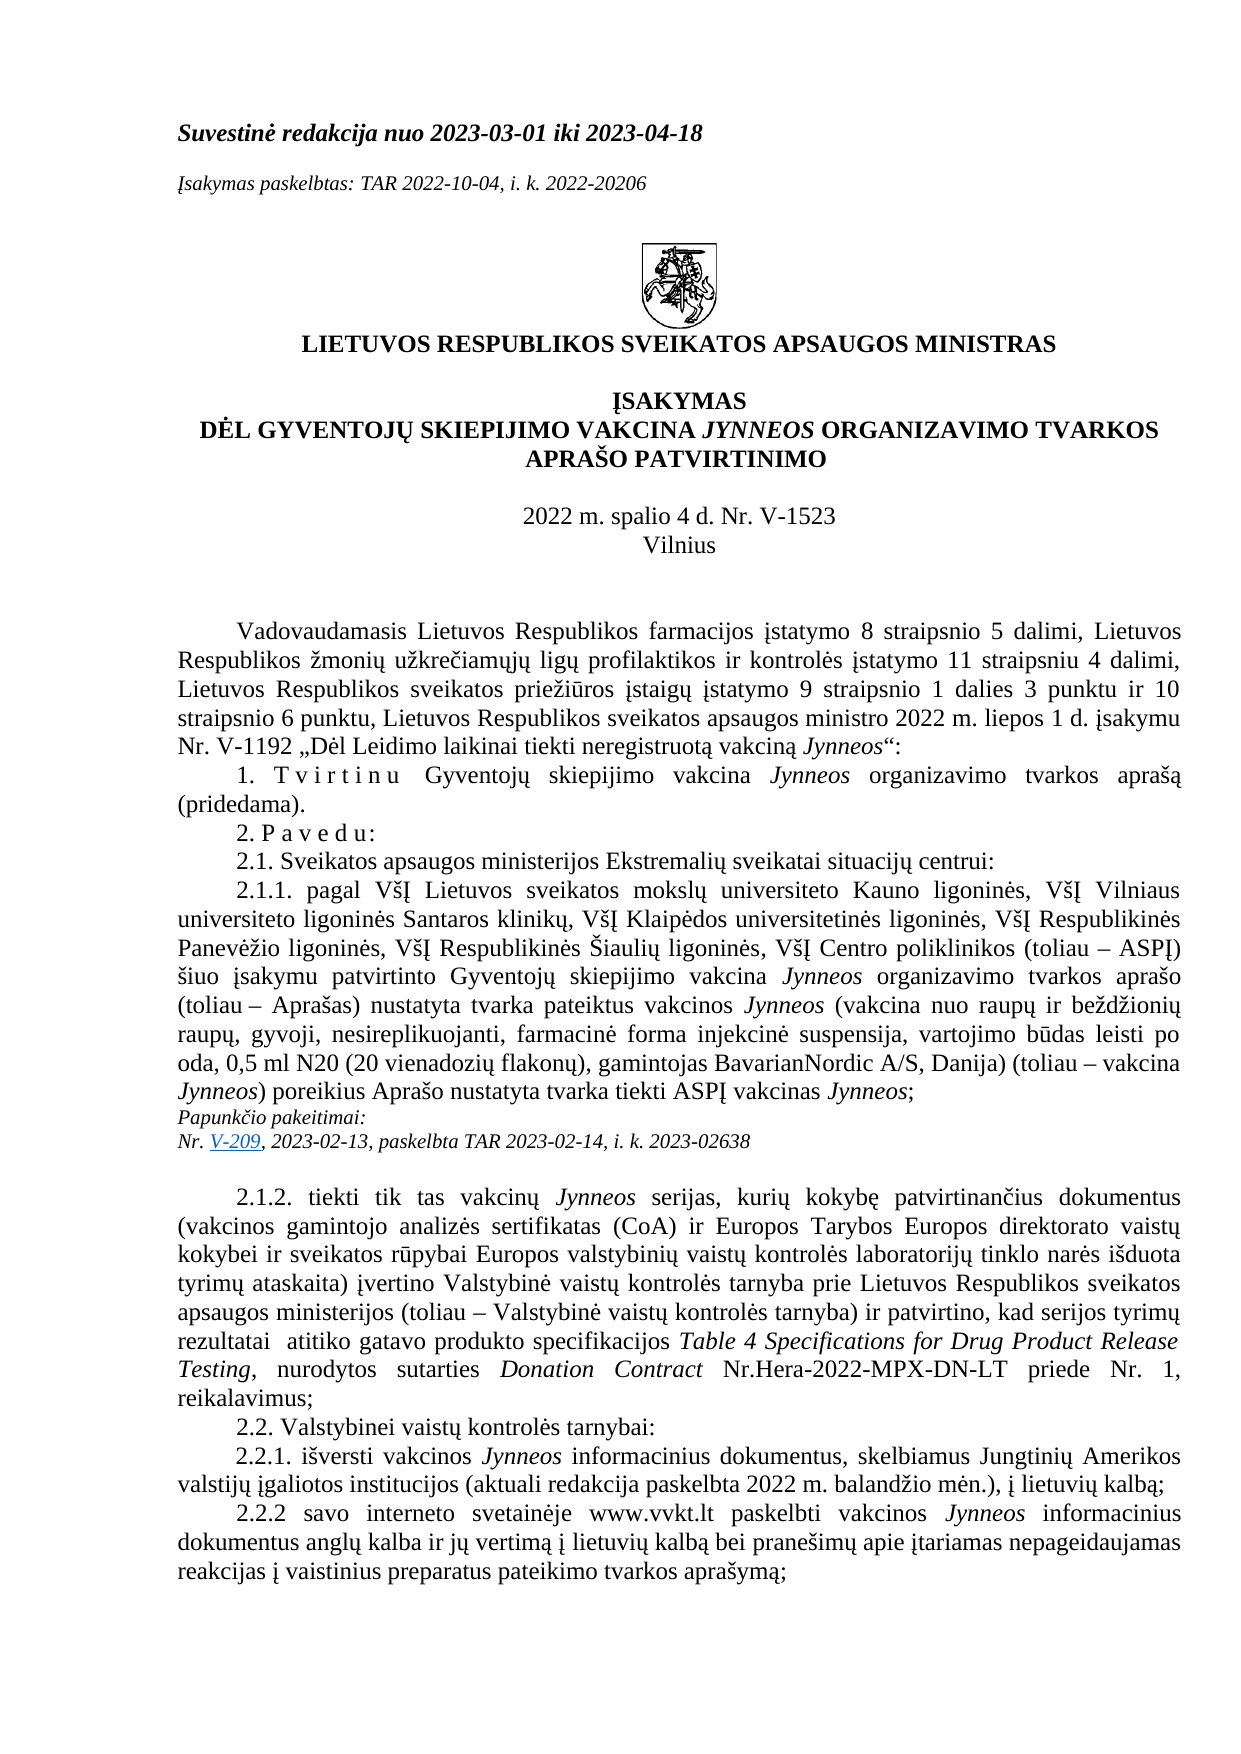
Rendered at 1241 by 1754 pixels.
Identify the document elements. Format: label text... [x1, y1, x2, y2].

text Suvestinė redakcija nuo 2023-03-01 iki 2023-04-18 [177, 118, 1181, 147]
text 2.1.1. pagal VšĮ Lietuvos sveikatos mokslų universiteto Kauno ligoninės, VšĮ Vilniaus universiteto ligoninės Santaros klinikų, VšĮ Klaipėdos universitetinės ligoninės, VšĮ Respublikinės Panevėžio ligoninės, VšĮ Respublikinės Šiaulių ligoninės, VšĮ Centro poliklinikos (toliau – ASPĮ) šiuo įsakymu patvirtinto Gyventojų skiepijimo vakcina Jynneos organizavimo tvarkos aprašo (toliau – Aprašas) nustatyta tvarka pateiktus vakcinos Jynneos (vakcina nuo raupų ir beždžionių raupų, gyvoji, nesireplikuojanti, farmacinė forma injekcinė suspensija, vartojimo būdas leisti po oda, 0,5 ml N20 (20 vienadozių flakonų), gamintojas BavarianNordic A/S, Danija) (toliau – vakcina Jynneos) poreikius Aprašo nustatyta tvarka tiekti ASPĮ vakcinas Jynneos; [177, 875, 1181, 1105]
text Nr. V-209, 2023-02-13, paskelbta TAR 2023-02-14, i. k. 2023-02638 [177, 1129, 1181, 1153]
text 1. Tvirtinu Gyventojų skiepijimo vakcina Jynneos organizavimo tvarkos aprašą (pridedama). [177, 760, 1181, 818]
text Įsakymas paskelbtas: TAR 2022-10-04, i. k. 2022-20206 [177, 171, 1181, 195]
text DĖL GYVENTOJŲ SKIEPIJIMO VAKCINA JYNNEOS ORGANIZAVIMO TVARKOS APRAŠO PATVIRTINIMO [177, 415, 1181, 473]
text 2.2.1. išversti vakcinos Jynneos informacinius dokumentus, skelbiamus Jungtinių Amerikos valstijų įgaliotos institucijos (aktuali redakcija paskelbta 2022 m. balandžio mėn.), į lietuvių kalbą; [177, 1441, 1181, 1498]
text 2.1. Sveikatos apsaugos ministerijos Ekstremalių sveikatai situacijų centrui: [177, 846, 1181, 875]
text Vadovaudamasis Lietuvos Respublikos farmacijos įstatymo 8 straipsnio 5 dalimi, Lietuvos Respublikos žmonių užkrečiamųjų ligų profilaktikos ir kontrolės įstatymo 11 straipsniu 4 dalimi, Lietuvos Respublikos sveikatos priežiūros įstaigų įstatymo 9 straipsnio 1 dalies 3 punktu ir 10 straipsnio 6 punktu, Lietuvos Respublikos sveikatos apsaugos ministro 2022 m. liepos 1 d. įsakymu Nr. V-1192 „Dėl Leidimo laikinai tiekti neregistruotą vakciną Jynneos“: [177, 616, 1181, 760]
text 2.2.2 savo interneto svetainėje www.vvkt.lt paskelbti vakcinos Jynneos informacinius dokumentus anglų kalba ir jų vertimą į lietuvių kalbą bei pranešimų apie įtariamas nepageidaujamas reakcijas į vaistinius preparatus pateikimo tvarkos aprašymą; [177, 1498, 1181, 1584]
text 2022 m. spalio 4 d. Nr. V-1523 [177, 501, 1181, 530]
text ĮSAKYMAS [177, 386, 1181, 415]
text 2.2. Valstybinei vaistų kontrolės tarnybai: [177, 1412, 1181, 1441]
text Vilnius [177, 530, 1181, 559]
text 2. Pavedu: [177, 818, 1181, 846]
text Papunkčio pakeitimai: [177, 1105, 1181, 1129]
text 2.1.2. tiekti tik tas vakcinų Jynneos serijas, kurių kokybę patvirtinančius dokumentus (vakcinos gamintojo analizės sertifikatas (CoA) ir Europos Tarybos Europos direktorato vaistų kokybei ir sveikatos rūpybai Europos valstybinių vaistų kontrolės laboratorijų tinklo narės išduota tyrimų ataskaita) įvertino Valstybinė vaistų kontrolės tarnyba prie Lietuvos Respublikos sveikatos apsaugos ministerijos (toliau – Valstybinė vaistų kontrolės tarnyba) ir patvirtino, kad serijos tyrimų rezultatai atitiko gatavo produkto specifikacijos Table 4 Specifications for Drug Product Release Testing, nurodytos sutarties Donation Contract Nr.Hera-2022-MPX-DN-LT priede Nr. 1, reikalavimus; [177, 1182, 1181, 1412]
text LIETUVOS RESPUBLIKOS SVEIKATOS APSAUGOS MINISTRAS [177, 329, 1181, 358]
